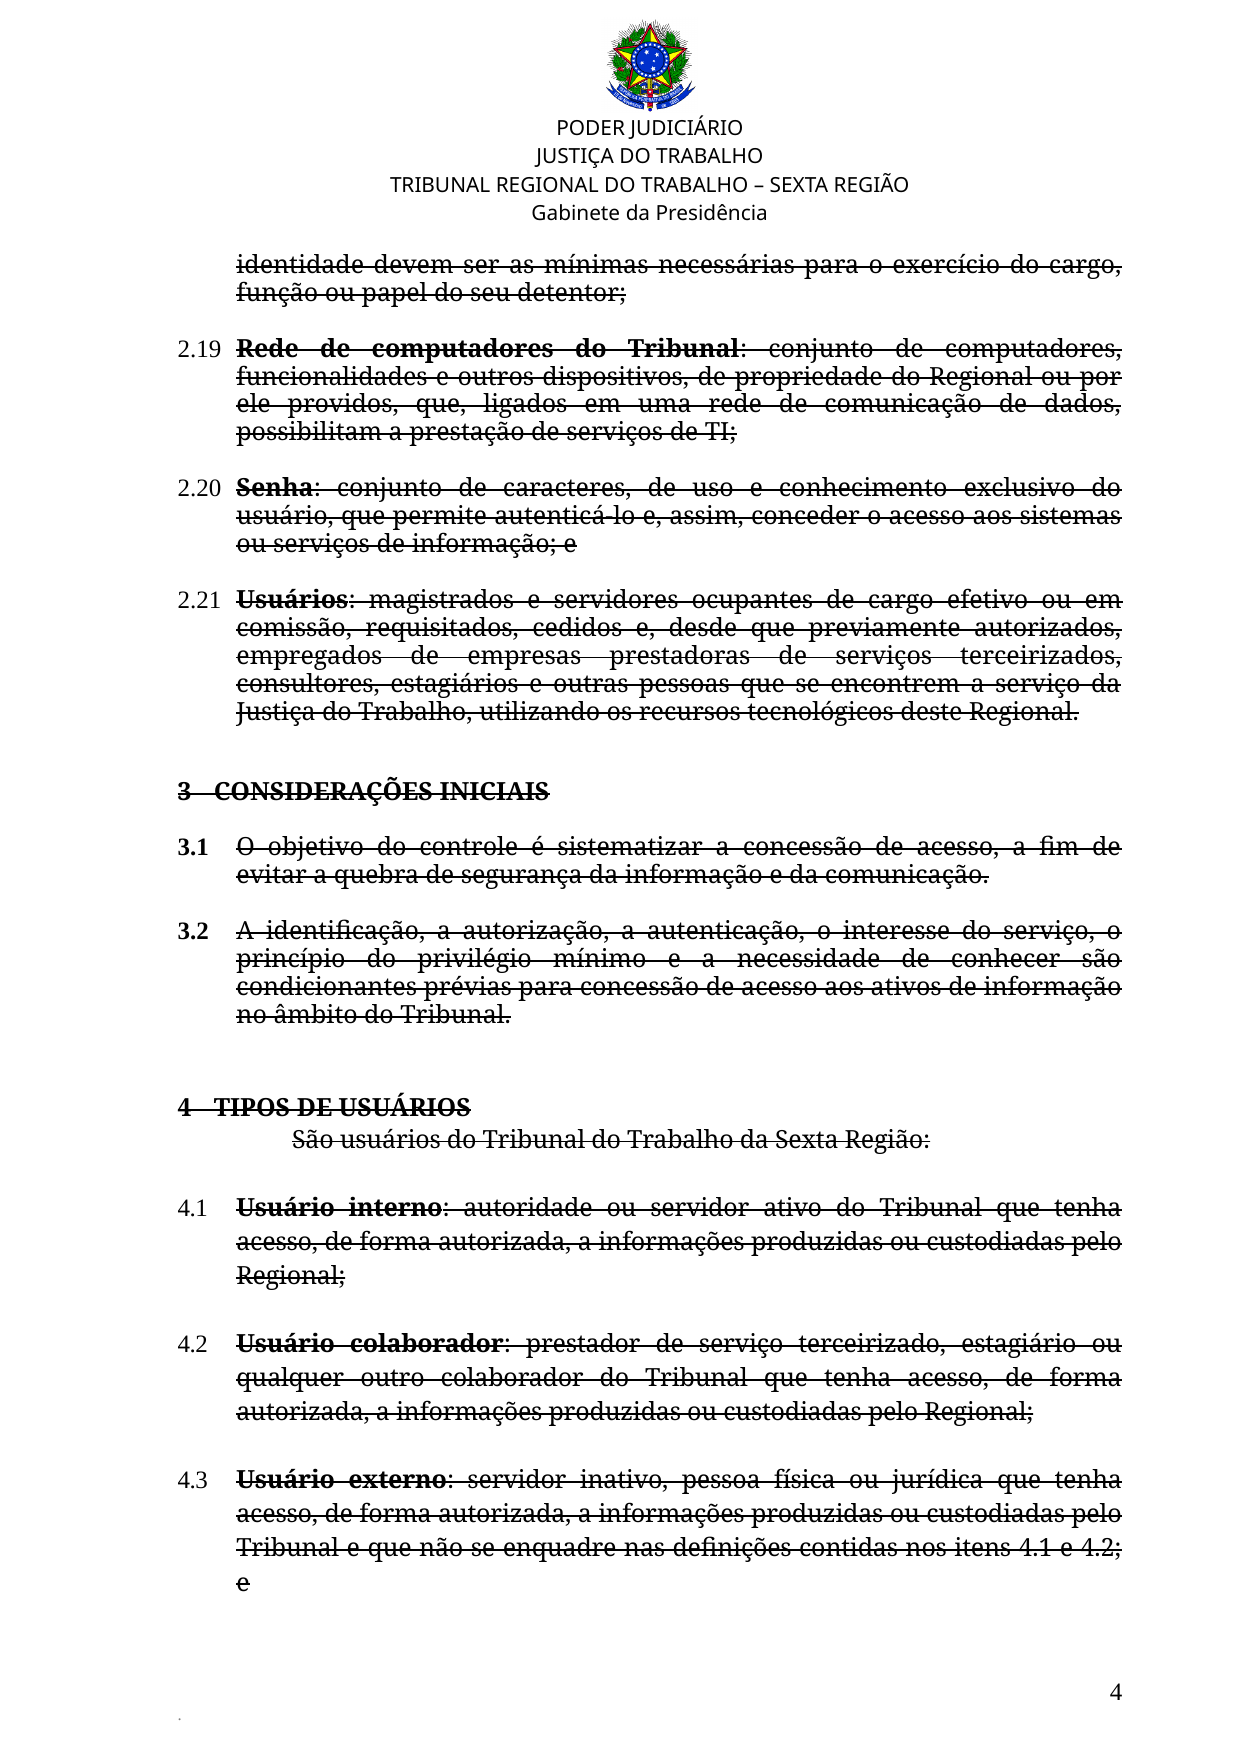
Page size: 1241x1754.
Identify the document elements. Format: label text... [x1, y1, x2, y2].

list Senha: conjunto de caracteres, de uso e conhecimento exclusivo do usuário, que permite autenticá-lo e, assim, conceder o acesso aos sistemas ou serviços de informação; e [177, 474, 1122, 558]
list CONSIDERAÇÕES INICIAIS [177, 781, 1122, 806]
list O objetivo do controle é sistematizar a concessão de acesso, a fim de evitar a quebra de segurança da informação e da comunicação. [177, 833, 1122, 889]
list TIPOS DE USUÁRIOS [177, 1097, 1122, 1121]
list A identificação, a autorização, a autenticação, o interesse do serviço, o princípio do privilégio mínimo e a necessidade de conhecer são condicionantes prévias para concessão de acesso aos ativos de informação no âmbito do Tribunal. [177, 917, 1122, 1029]
list identidade devem ser as mínimas necessárias para o exercício do cargo, função ou papel do seu detentor; [177, 251, 1122, 307]
list Usuários: magistrados e servidores ocupantes de cargo efetivo ou em comissão, requisitados, cedidos e, desde que previamente autorizados, empregados de empresas prestadoras de serviços terceirizados, consultores, estagiários e outras pessoas que se encontrem a serviço da Justiça do Trabalho, utilizando os recursos tecnológicos deste Regional. [177, 586, 1122, 726]
text São usuários do Tribunal do Trabalho da Sexta Região: [177, 1121, 1122, 1155]
list Usuário interno: autoridade ou servidor ativo do Tribunal que tenha acesso, de forma autorizada, a informações produzidas ou custodiadas pelo Regional; [177, 1189, 1122, 1292]
list Usuário colaborador: prestador de serviço terceirizado, estagiário ou qualquer outro colaborador do Tribunal que tenha acesso, de forma autorizada, a informações produzidas ou custodiadas pelo Regional; [177, 1326, 1122, 1428]
picture [601, 17, 698, 113]
list Rede de computadores do Tribunal: conjunto de computadores, funcionalidades e outros dispositivos, de propriedade do Regional ou por ele providos, que, ligados em uma rede de comunicação de dados, possibilitam a prestação de serviços de TI; [177, 335, 1122, 446]
list Usuário externo: servidor inativo, pessoa física ou jurídica que tenha acesso, de forma autorizada, a informações produzidas ou custodiadas pelo Tribunal e que não se enquadre nas definições contidas nos itens 4.1 e 4.2; e [177, 1462, 1122, 1598]
